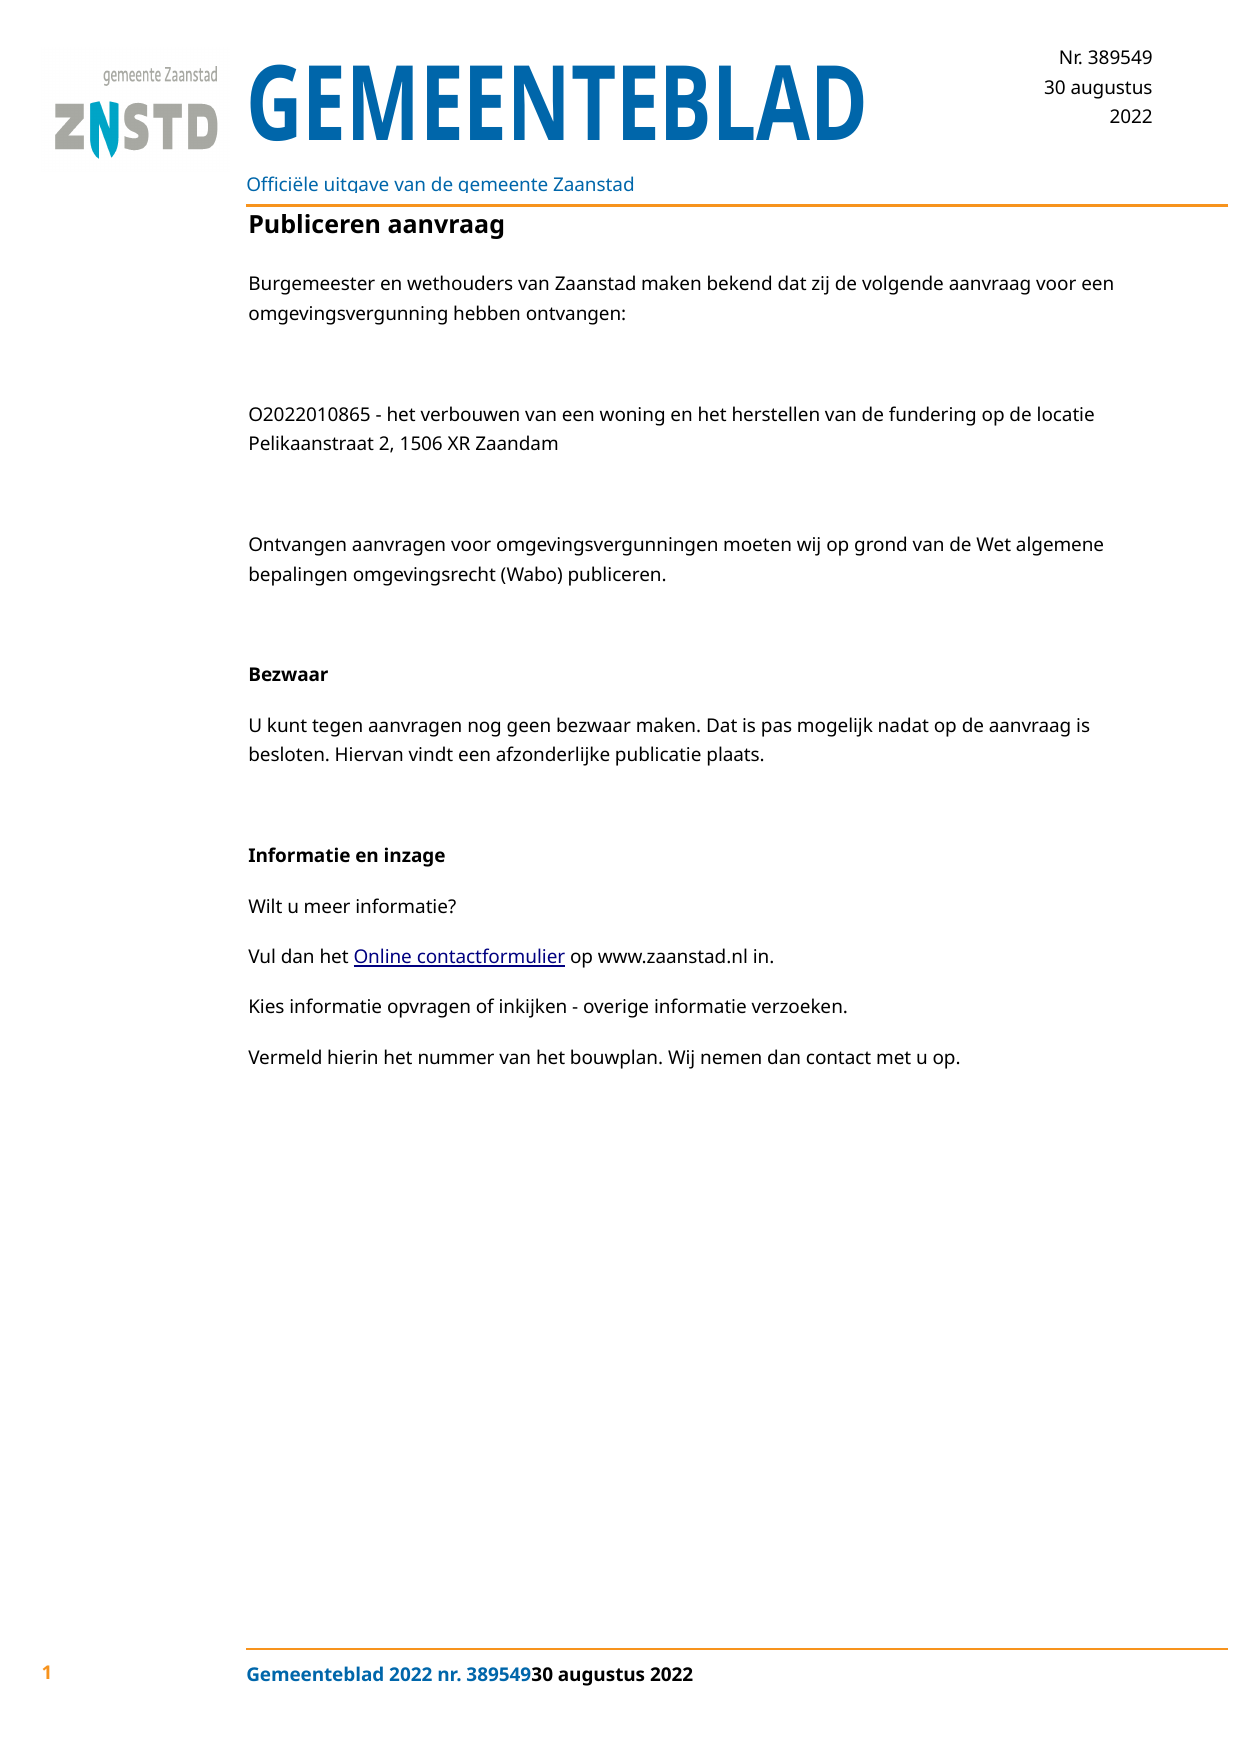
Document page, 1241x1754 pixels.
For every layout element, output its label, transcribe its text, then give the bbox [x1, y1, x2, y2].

text O2022010865 - het verbouwen van een woning en het herstellen van de fundering op de locatie Pelikaanstraat 2, 1506 XR Zaandam [248, 401, 1152, 456]
text Wilt u meer informatie? [248, 893, 1152, 918]
picture [41, 47, 231, 172]
text Kies informatie opvragen of inkijken - overige informatie verzoeken. [248, 994, 1152, 1019]
text Bezwaar [248, 662, 1152, 687]
text Vul dan het Online contactformulier op www.zaanstad.nl in. [248, 943, 1152, 969]
text Publiceren aanvraag [248, 207, 1152, 241]
text Informatie en inzage [248, 842, 1152, 868]
text Vermeld hierin het nummer van het bouwplan. Wij nemen dan contact met u op. [248, 1044, 1152, 1070]
text U kunt tegen aanvragen nog geen bezwaar maken. Dat is pas mogelijk nadat op de aanvraag is besloten. Hiervan vindt een afzonderlijke publicatie plaats. [248, 712, 1152, 767]
text Ontvangen aanvragen voor omgevingsvergunningen moeten wij op grond van de Wet algemene bepalingen omgevingsrecht (Wabo) publiceren. [248, 531, 1152, 586]
text Burgemeester en wethouders van Zaanstad maken bekend dat zij de volgende aanvraag voor een omgevingsvergunning hebben ontvangen: [248, 270, 1152, 326]
